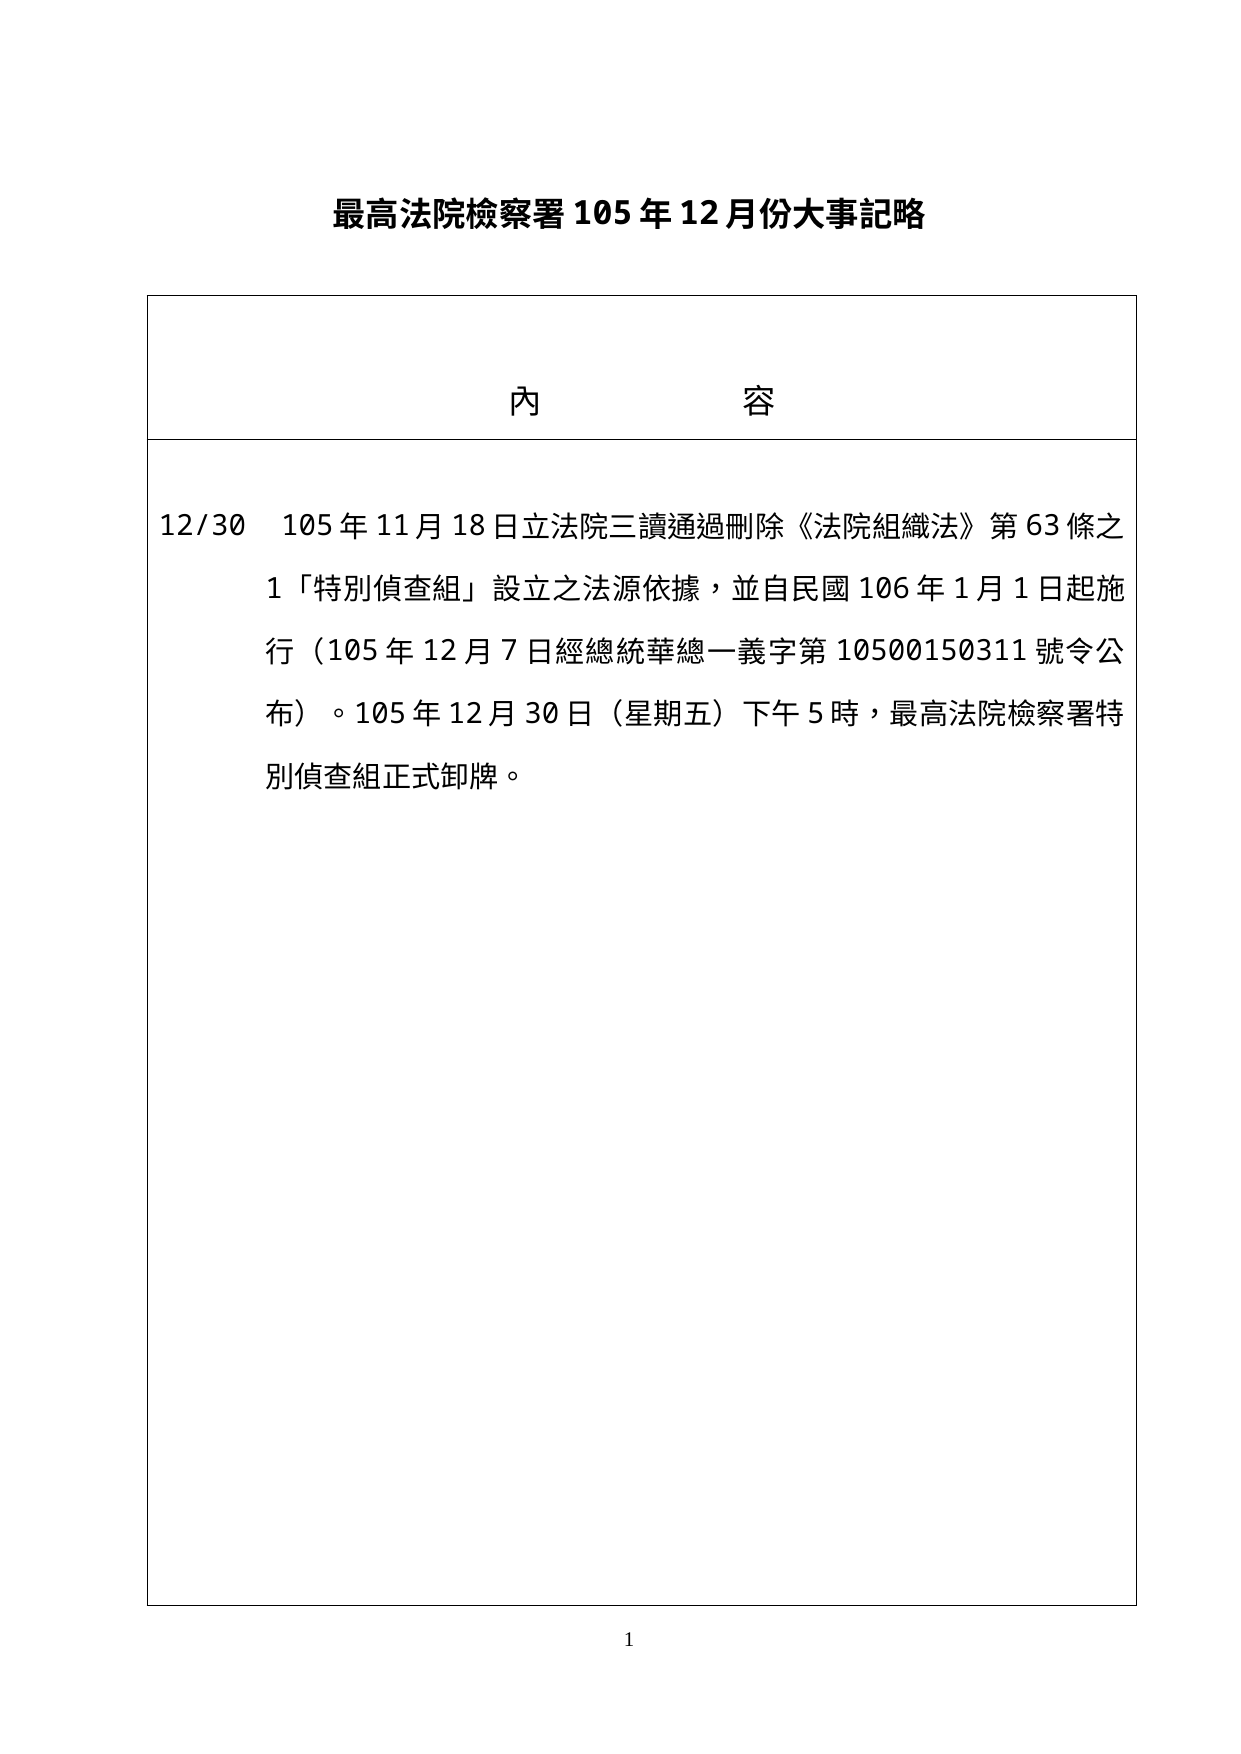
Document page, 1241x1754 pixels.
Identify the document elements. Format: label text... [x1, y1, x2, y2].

table_cell 12/30 105年11月18日立法院三讀通過刪除《法院組織法》第63條之1「特別偵查組」設立之法源依據，並自民國106年1月1日起施行（105年12月7日經總統華總一義字第10500150311號令公布）。105年12月30日（星期五）下午5時，最高法院檢察署特別偵查組正式卸牌。 [148, 440, 1136, 1604]
table_header 內 容 [148, 296, 1136, 439]
text 最高法院檢察署105年12月份大事記略 [136, 170, 1122, 233]
